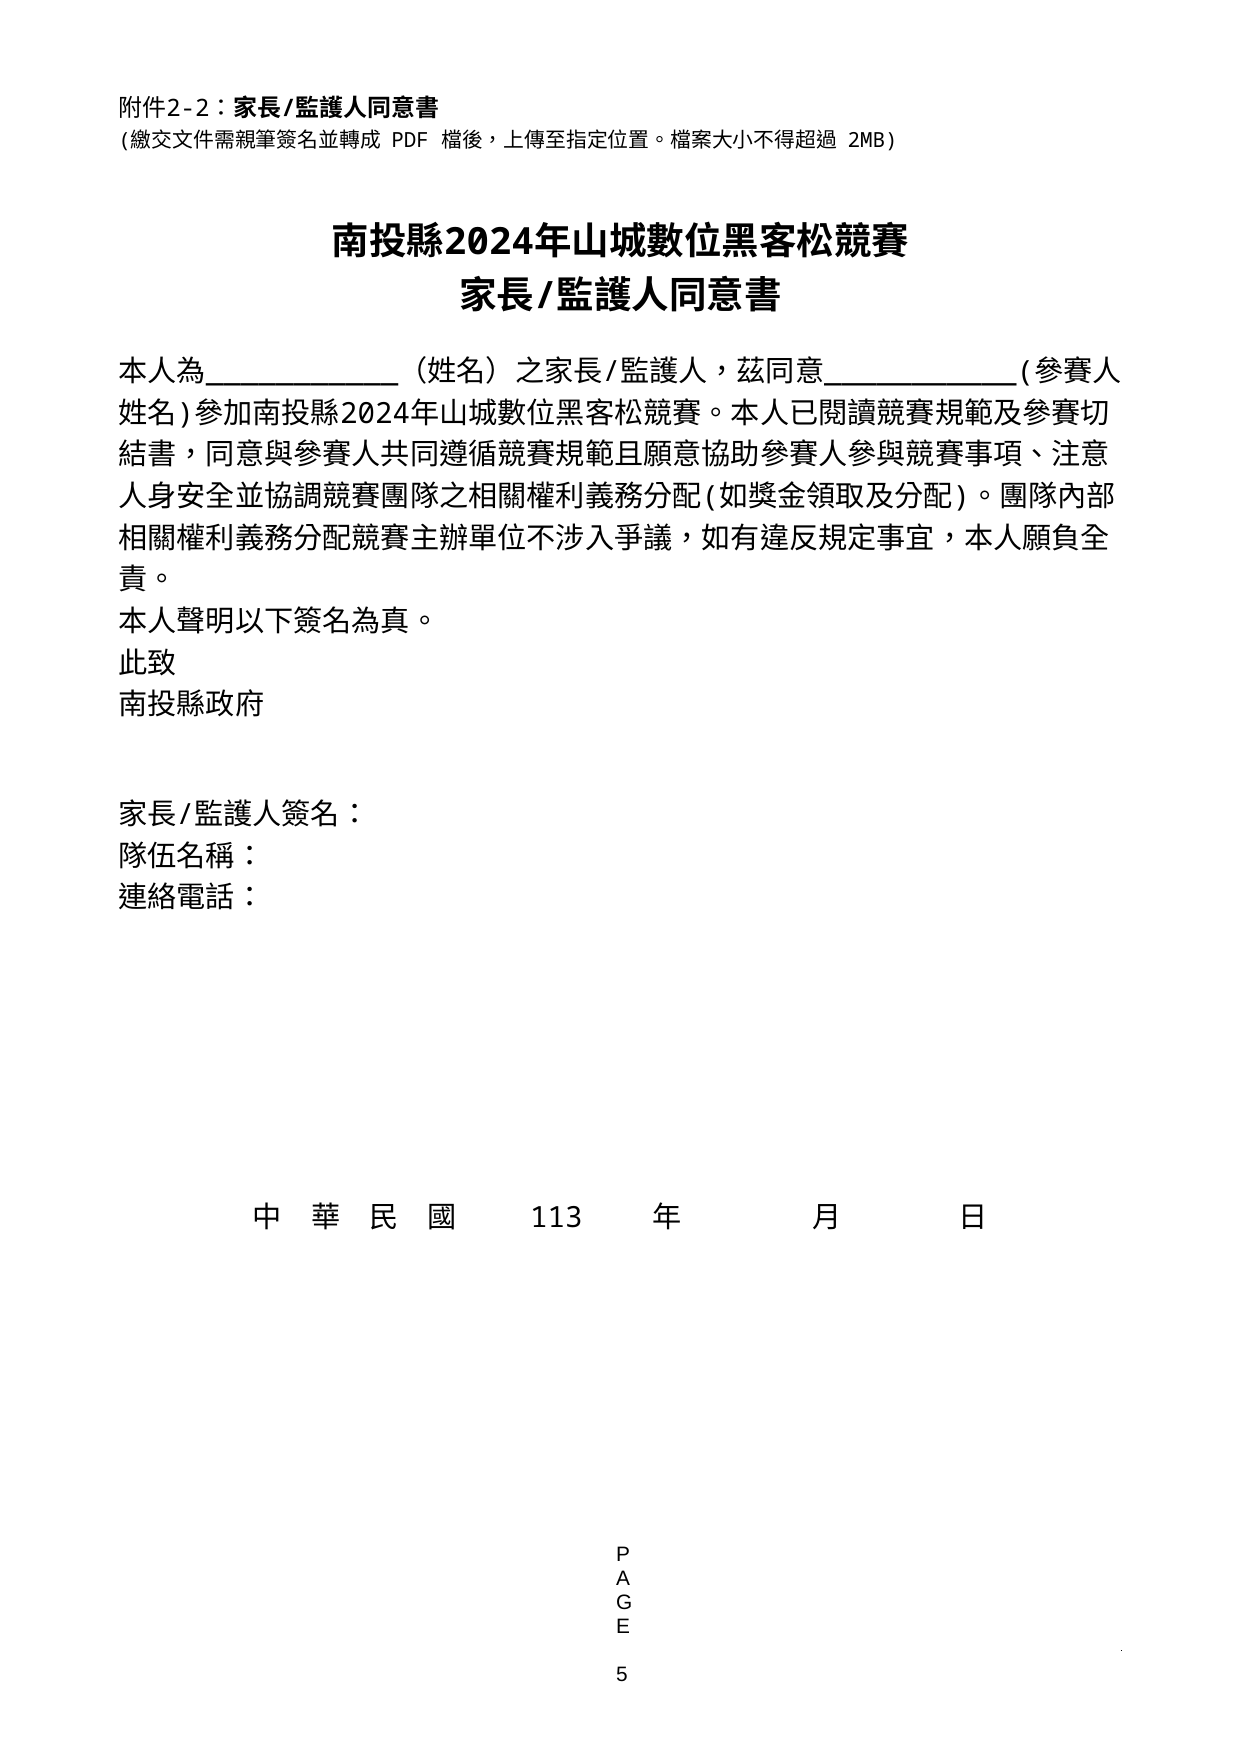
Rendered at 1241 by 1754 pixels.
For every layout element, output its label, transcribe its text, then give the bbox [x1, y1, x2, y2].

text 家長/監護人簽名： [118, 791, 1122, 833]
text 本人聲明以下簽名為真。 [118, 598, 1122, 640]
text 南投縣2024年山城數位黑客松競賽 [118, 211, 1122, 265]
text 連絡電話： [118, 874, 1122, 916]
text 此致 [118, 640, 1122, 681]
text 南投縣政府 [118, 681, 1122, 723]
text 本人為___________（姓名）之家長/監護人，茲同意___________(參賽人姓名)參加南投縣2024年山城數位黑客松競賽。本人已閱讀競賽規範及參賽切結書，同意與參賽人共同遵循競賽規範且願意協助參賽人參與競賽事項、注意人身安全並協調競賽團隊之相關權利義務分配(如獎金領取及分配)。團隊內部相關權利義務分配競賽主辦單位不涉入爭議，如有違反規定事宜，本人願負全責。 [118, 348, 1122, 598]
text 中 華 民 國 113 年 月 日 [118, 1194, 1122, 1236]
text 家長/監護人同意書 [118, 265, 1122, 319]
text 附件2-2：家長/監護人同意書 [118, 89, 1122, 123]
text (繳交文件需親筆簽名並轉成 PDF 檔後，上傳至指定位置。檔案大小不得超過 2MB) [118, 123, 1122, 154]
text 隊伍名稱： [118, 833, 1122, 874]
